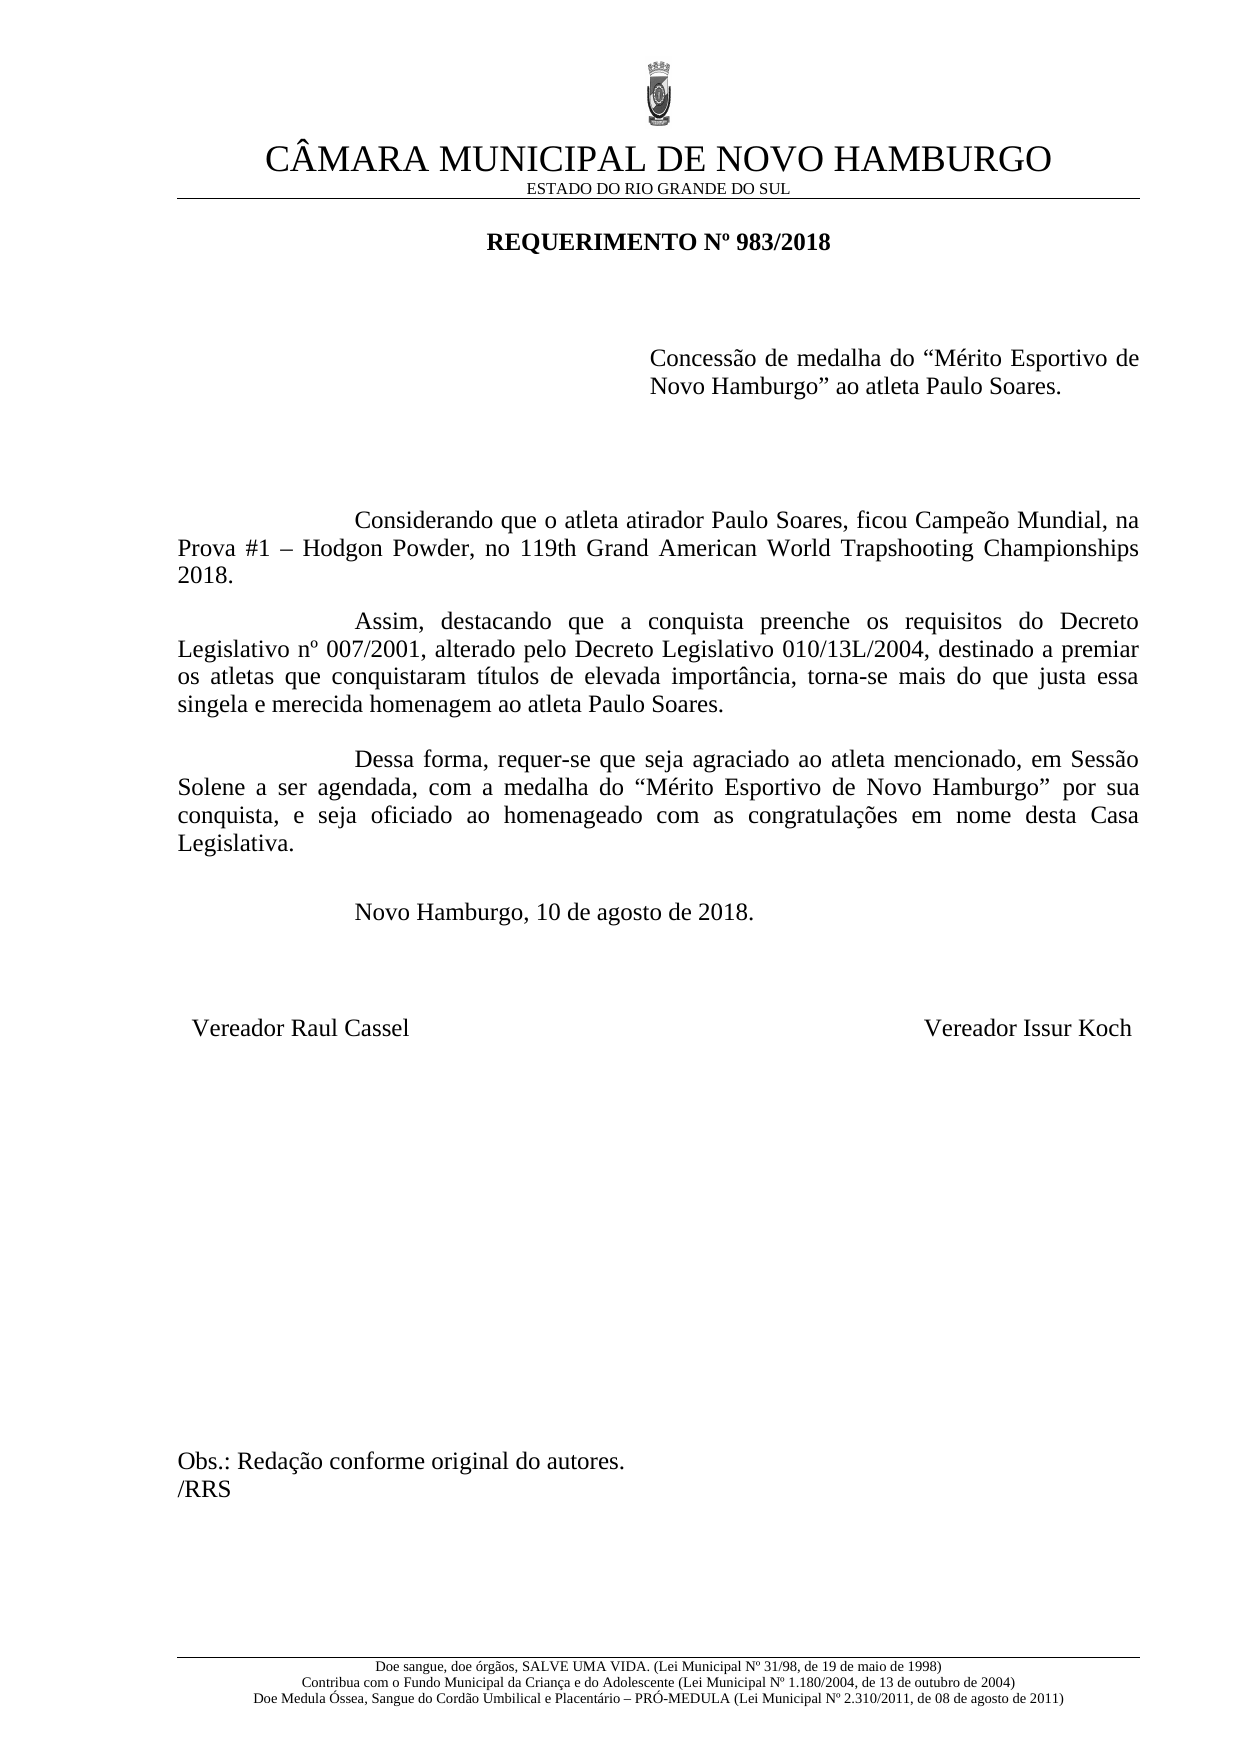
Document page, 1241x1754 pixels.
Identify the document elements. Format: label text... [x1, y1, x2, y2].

text Vereador Raul Cassel Vereador Issur Koch [177, 1014, 1140, 1042]
text Obs.: Redação conforme original do autores. [177, 1447, 1140, 1475]
text Assim, destacando que a conquista preenche os requisitos do Decreto Legislativo nº 007/2001, alterado pelo Decreto Legislativo 010/13L/2004, destinado a premiar os atletas que conquistaram títulos de elevada importância, torna-se mais do que justa essa singela e merecida homenagem ao atleta Paulo Soares. [177, 607, 1140, 718]
text /RRS [177, 1475, 1140, 1503]
text Considerando que o atleta atirador Paulo Soares, ficou Campeão Mundial, na Prova #1 – Hodgon Powder, no 119th Grand American World Trapshooting Championships 2018. [177, 506, 1140, 589]
text Dessa forma, requer-se que seja agraciado ao atleta mencionado, em Sessão Solene a ser agendada, com a medalha do “Mérito Esportivo de Novo Hamburgo” por sua conquista, e seja oficiado ao homenageado com as congratulações em nome desta Casa Legislativa. [177, 746, 1140, 856]
text Novo Hamburgo, 10 de agosto de 2018. [177, 898, 1140, 925]
title REQUERIMENTO Nº 983/2018 [177, 228, 1140, 256]
text Concessão de medalha do “Mérito Esportivo de Novo Hamburgo” ao atleta Paulo Soares. [649, 344, 1140, 400]
